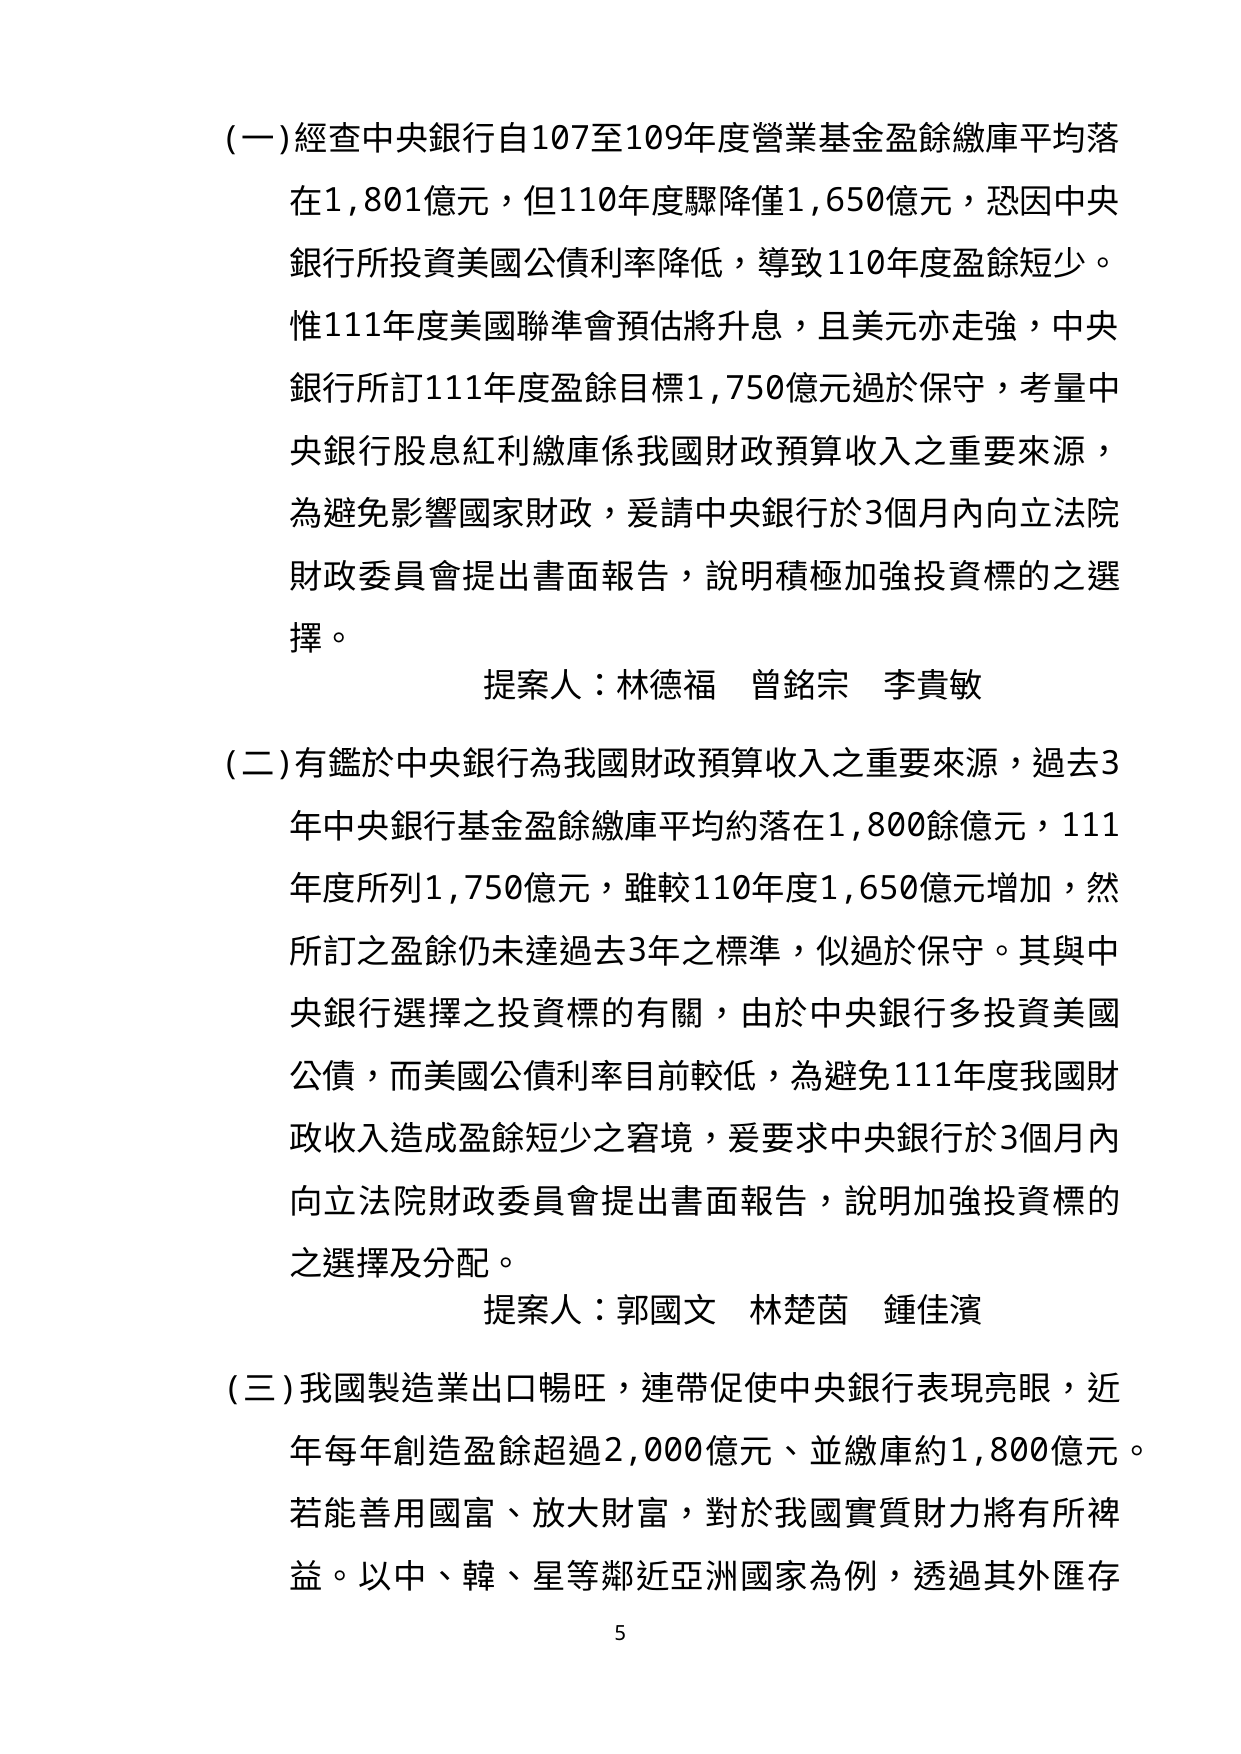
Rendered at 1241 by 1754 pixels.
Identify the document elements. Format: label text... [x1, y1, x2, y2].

text 提案人：郭國文 林楚茵 鍾佳濱 [483, 1282, 1120, 1332]
text (二)有鑑於中央銀行為我國財政預算收入之重要來源，過去3年中央銀行基金盈餘繳庫平均約落在1,800餘億元，111年度所列1,750億元，雖較110年度1,650億元增加，然所訂之盈餘仍未達過去3年之標準，似過於保守。其與中央銀行選擇之投資標的有關，由於中央銀行多投資美國公債，而美國公債利率目前較低，為避免111年度我國財政收入造成盈餘短少之窘境，爰要求中央銀行於3個月內向立法院財政委員會提出書面報告，說明加強投資標的之選擇及分配。 [120, 719, 1120, 1282]
text 提案人：林德福 曾銘宗 李貴敏 [483, 657, 1120, 707]
text (一)經查中央銀行自107至109年度營業基金盈餘繳庫平均落在1,801億元，但110年度驟降僅1,650億元，恐因中央銀行所投資美國公債利率降低，導致110年度盈餘短少。惟111年度美國聯準會預估將升息，且美元亦走強，中央銀行所訂111年度盈餘目標1,750億元過於保守，考量中央銀行股息紅利繳庫係我國財政預算收入之重要來源，為避免影響國家財政，爰請中央銀行於3個月內向立法院財政委員會提出書面報告，說明積極加強投資標的之選擇。 [120, 94, 1120, 657]
text (三)我國製造業出口暢旺，連帶促使中央銀行表現亮眼，近年每年創造盈餘超過2,000億元、並繳庫約1,800億元。若能善用國富、放大財富，對於我國實質財力將有所裨益。以中、韓、星等鄰近亞洲國家為例，透過其外匯存底成立主權基金或國家投資公司，增加國庫收入。爰請中央銀行研擬年度盈餘除繳庫及作為法定公積外，其他可活用並創造更多收益之可行性，並於3個月內向立法院財政委員會提出書面報告。 [120, 1344, 1120, 1594]
